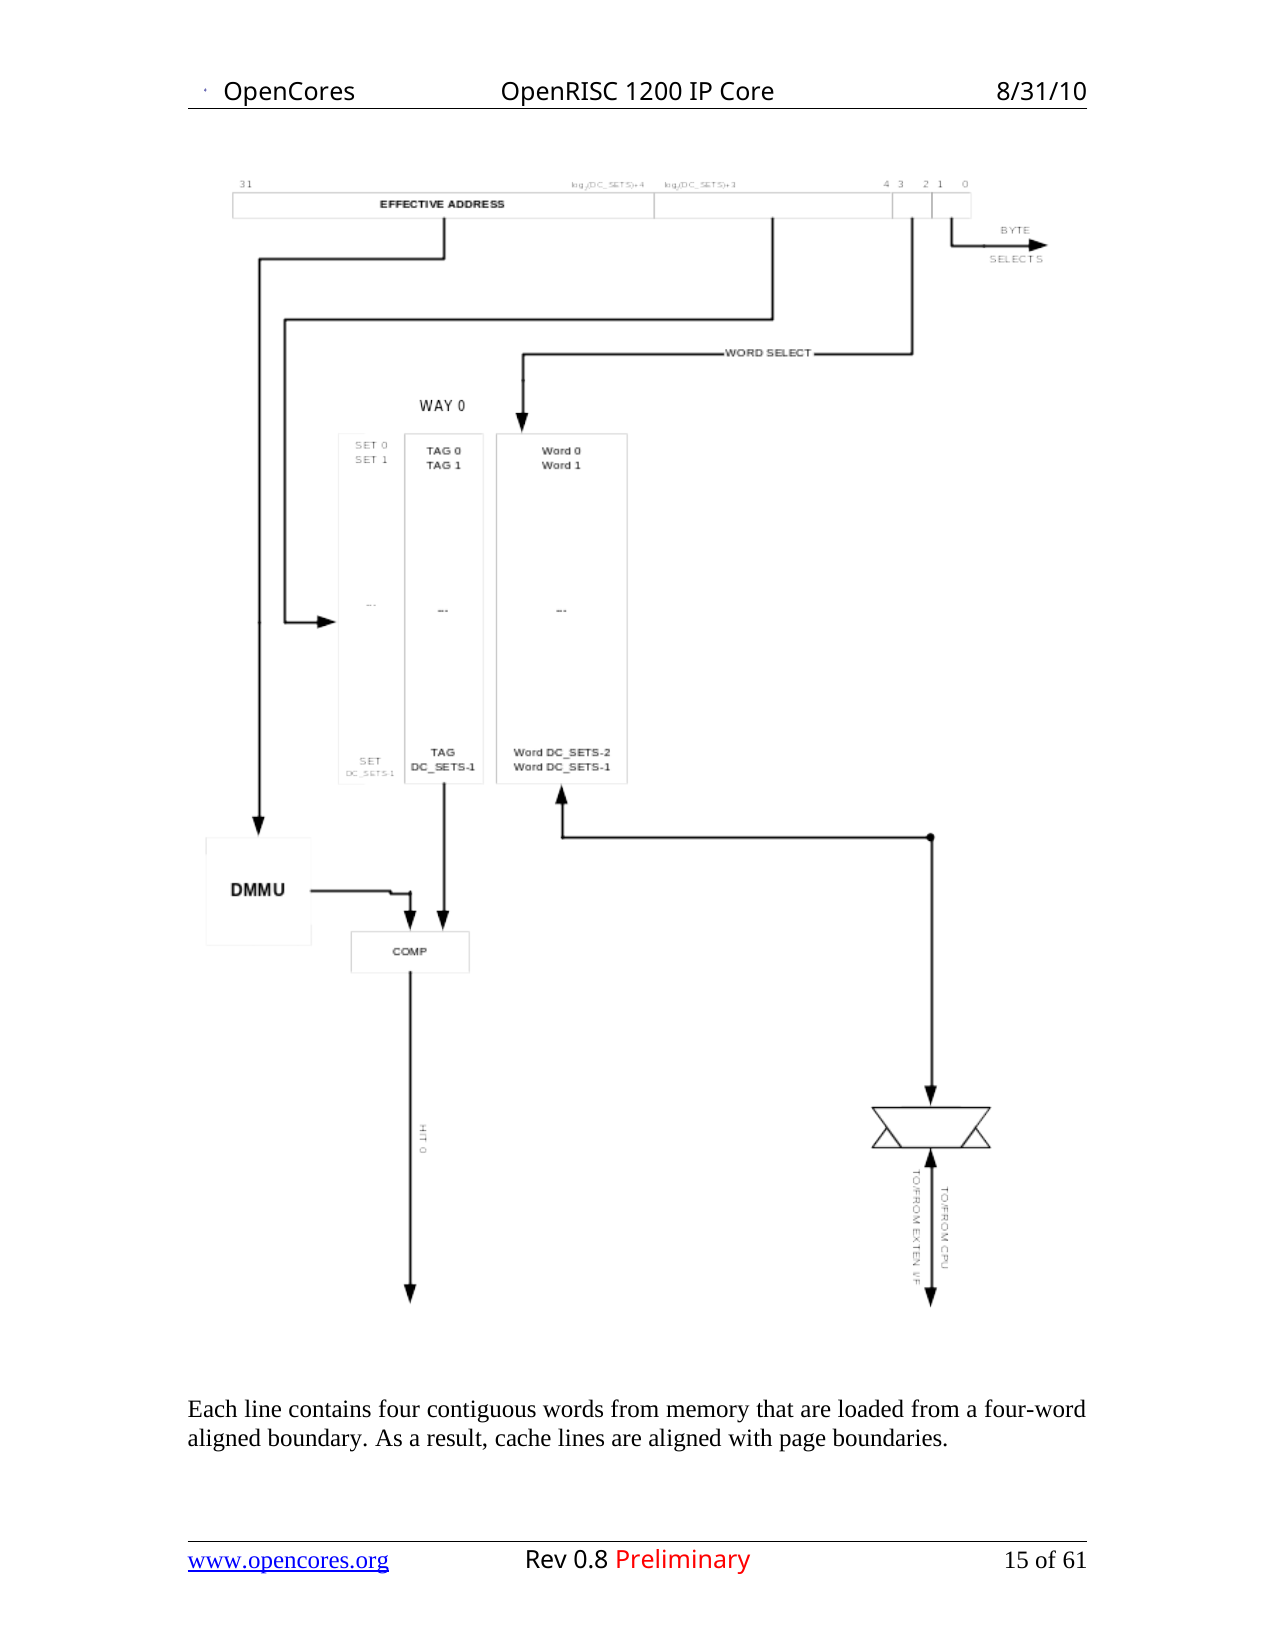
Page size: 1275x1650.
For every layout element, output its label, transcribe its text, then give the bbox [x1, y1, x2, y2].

text Each line contains four contiguous words from memory that are loaded from a four-word aligned boundary. As a result, cache lines are aligned with page boundaries. [187, 1394, 1087, 1452]
